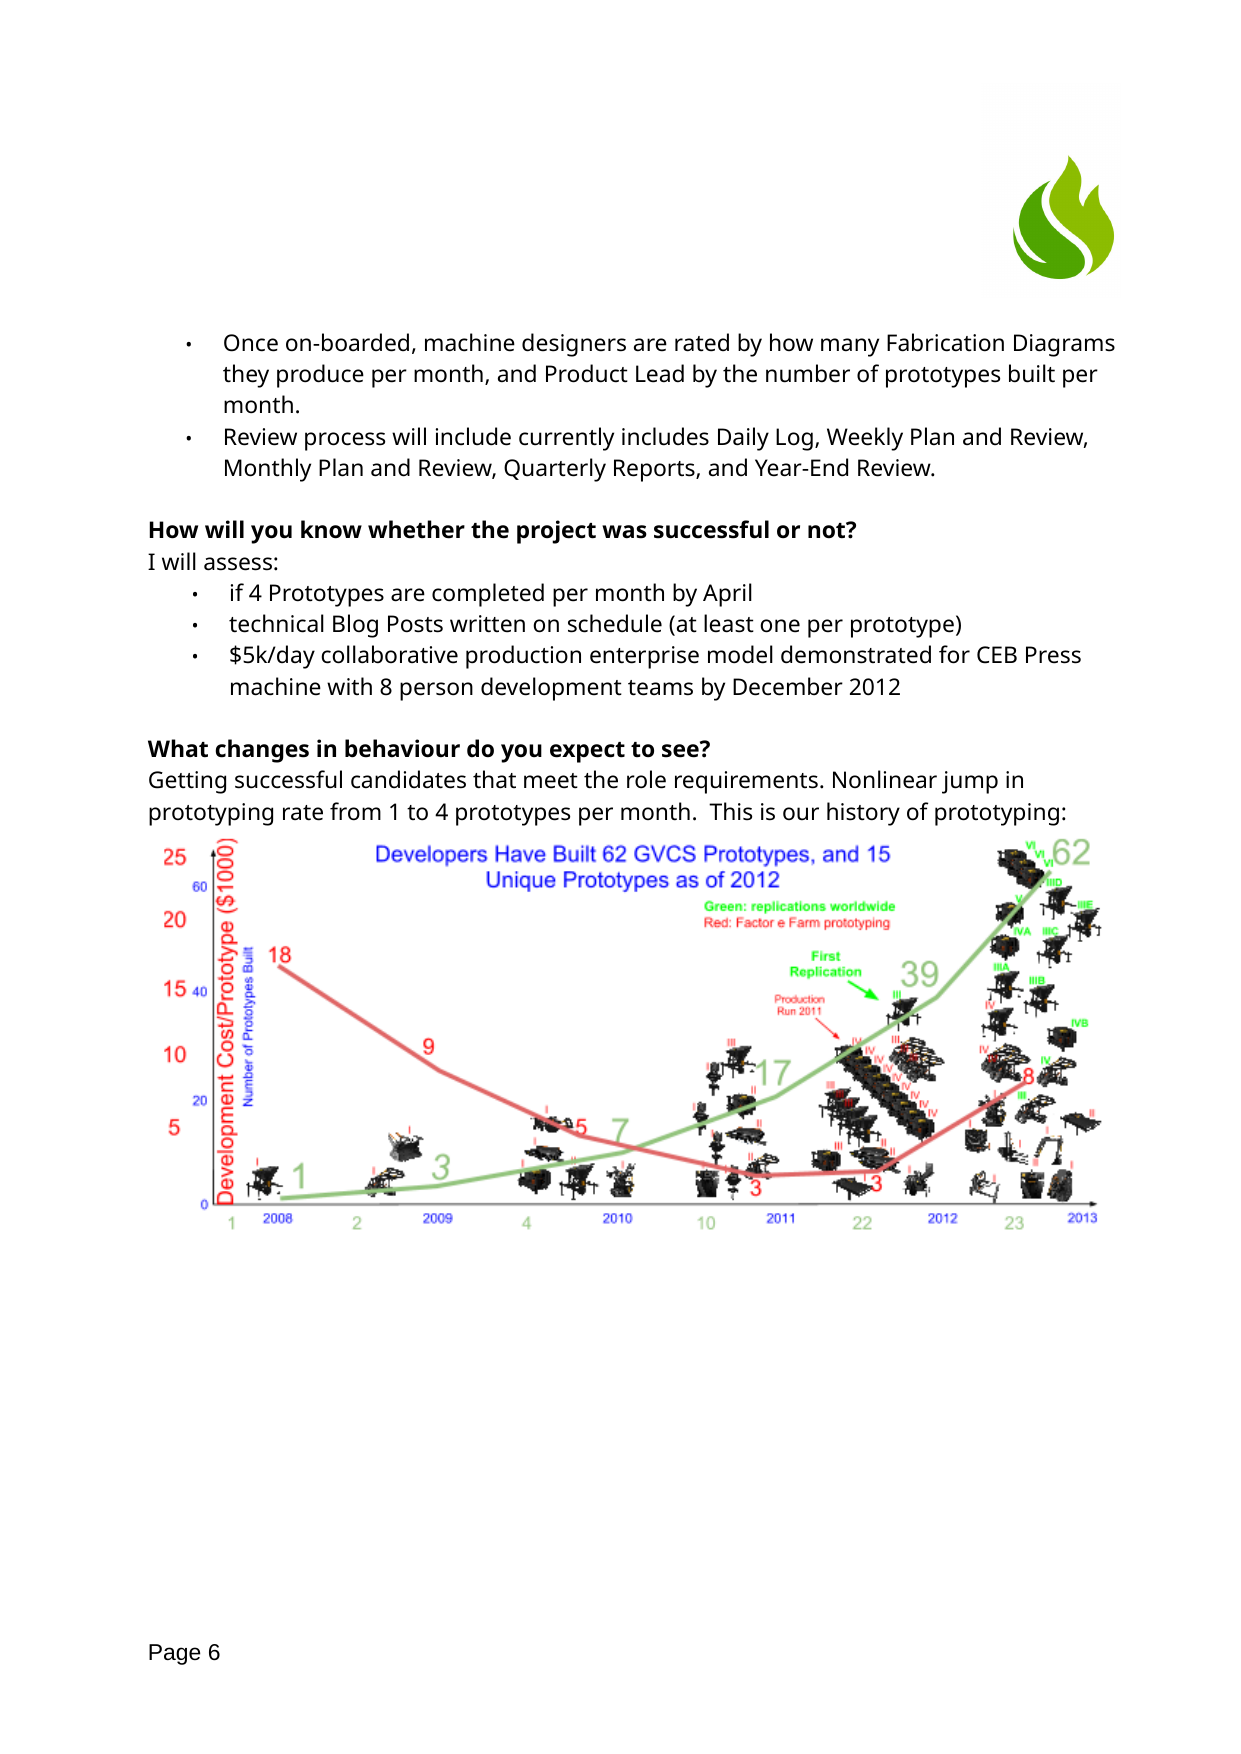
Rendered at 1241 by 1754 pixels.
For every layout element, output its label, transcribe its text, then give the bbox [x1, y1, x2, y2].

picture [981, 83, 1026, 298]
list Review process will include currently includes Daily Log, Weekly Plan and Review, Monthly Plan and Review, Quarterly Reports, and Year-End Review. [185, 421, 1122, 483]
text I will assess: [148, 546, 1122, 577]
list Once on-boarded, machine designers are rated by how many Fabrication Diagrams they produce per month, and Product Lead by the number of prototypes built per month. [185, 327, 1122, 421]
list technical Blog Posts written on schedule (at least one per prototype) [191, 608, 1122, 639]
list if 4 Prototypes are completed per month by April [191, 577, 1122, 608]
list $5k/day collaborative production enterprise model demonstrated for CEB Press machine with 8 person development teams by December 2012 [191, 639, 1122, 702]
text What changes in behaviour do you expect to see? [148, 733, 1122, 764]
text How will you know whether the project was successful or not? [148, 514, 1122, 546]
text Getting successful candidates that meet the role requirements. Nonlinear jump in prototyping rate from 1 to 4 prototypes per month. This is our history of prototyping: [148, 764, 1122, 827]
picture [147, 827, 1122, 1237]
